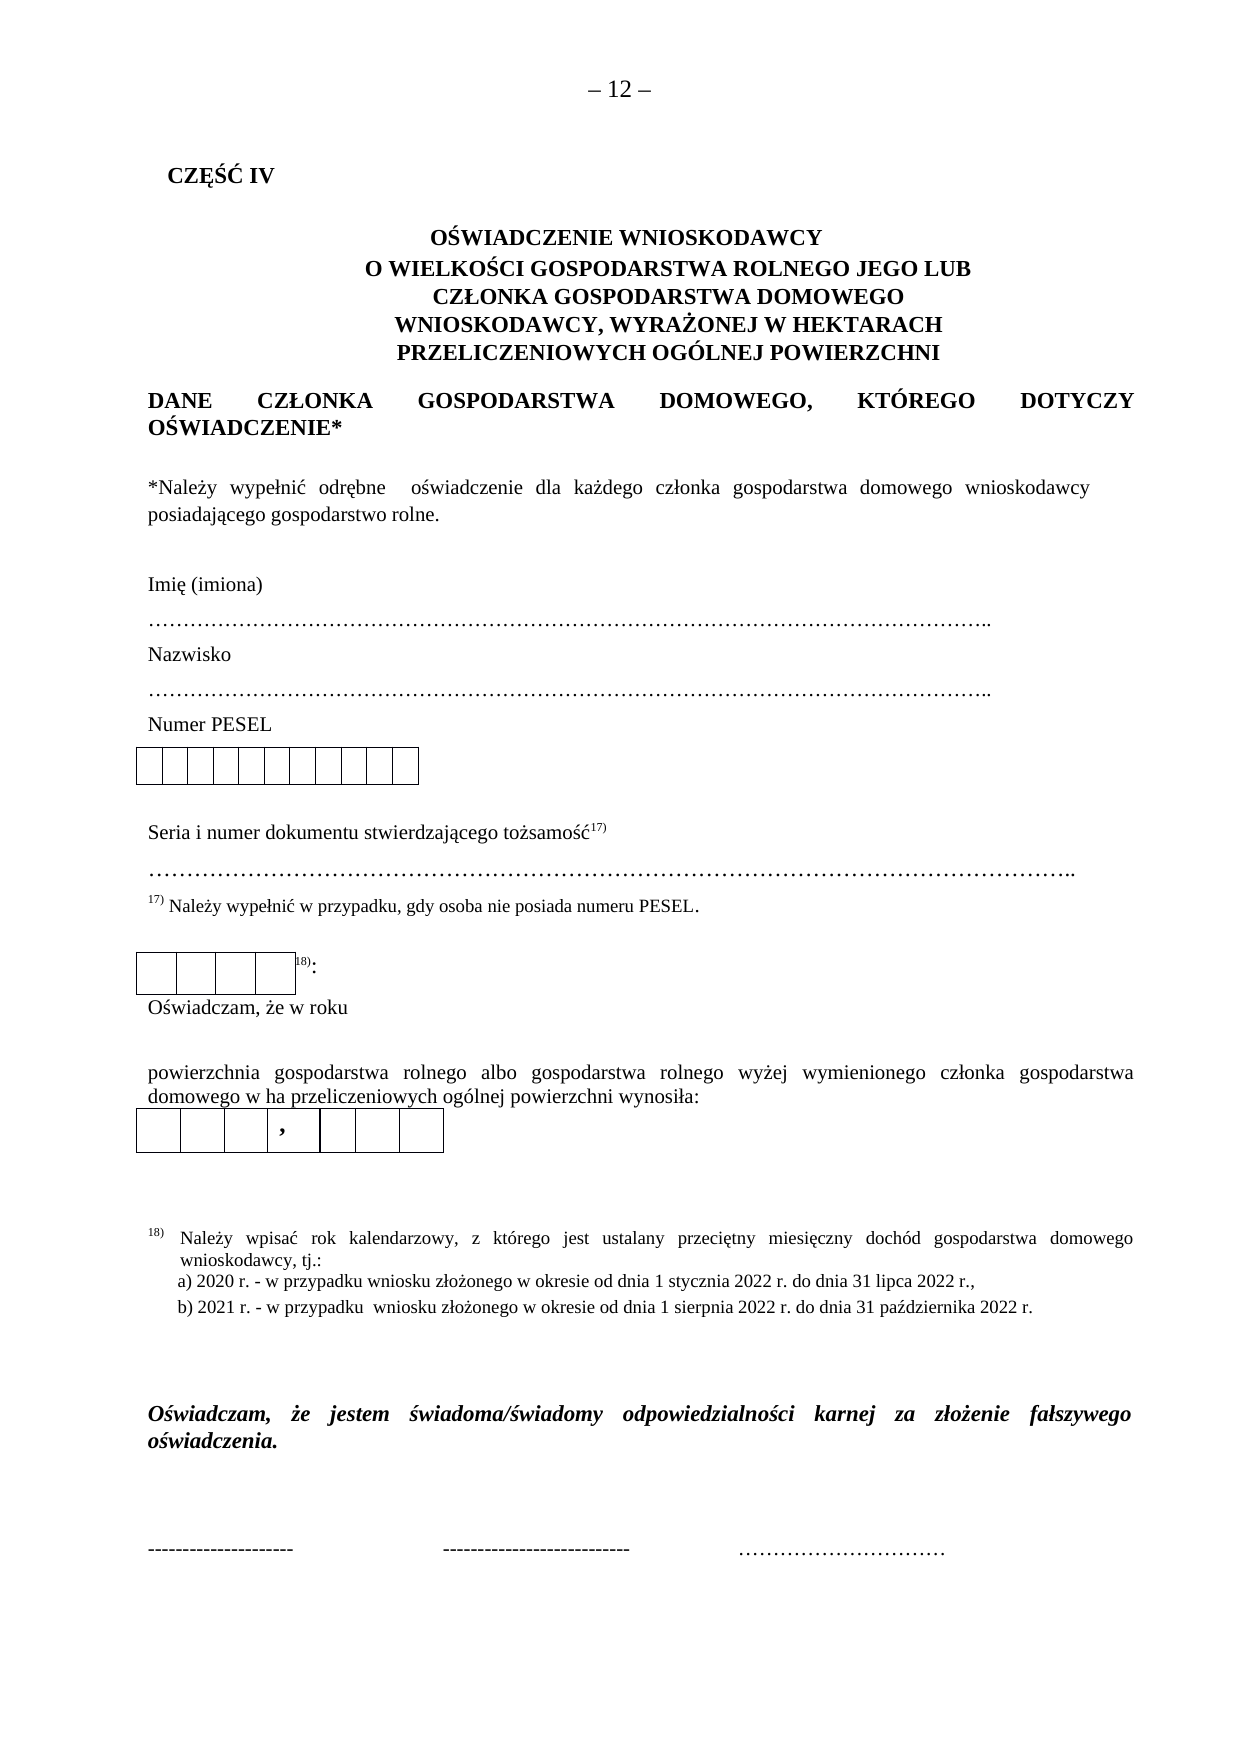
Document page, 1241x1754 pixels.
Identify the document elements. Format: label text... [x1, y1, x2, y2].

text DANE CZŁONKA GOSPODARSTWA DOMOWEGO, KTÓREGO DOTYCZY OŚWIADCZENIE* [148, 387, 1135, 440]
table_header [216, 953, 255, 994]
text powierzchnia gospodarstwa rolnego albo gospodarstwa rolnego wyżej wymienionego członka gospodarstwa domowego w ha przeliczeniowych ogólnej powierzchni wynosiła: [148, 1060, 1135, 1108]
text a) 2020 r. - w przypadku wniosku złożonego w okresie od dnia 1 stycznia 2022 r. do dnia 31 lipca 2022 r., [177, 1270, 1091, 1292]
text Nazwisko [148, 642, 1091, 666]
table_header [342, 748, 366, 784]
table_header [356, 1109, 399, 1152]
text Oświadczam, że w roku [148, 995, 1135, 1019]
text ………………………………………………………………………………………………………….. [148, 677, 1091, 701]
text Numer PESEL [148, 712, 1091, 736]
table_header [400, 1109, 443, 1152]
table_header [367, 748, 392, 784]
table_header [316, 748, 341, 784]
text Oświadczam, że jestem świadoma/świadomy odpowiedzialności karnej za złożenie fałszywego oświadczenia. [148, 1400, 1135, 1453]
text 18) Należy wpisać rok kalendarzowy, z którego jest ustalany przeciętny miesięczny dochód gospodarstwa domowego wnioskodawcy, tj.: [148, 1225, 1135, 1270]
table_header [188, 748, 213, 784]
text Imię (imiona) [148, 572, 1091, 596]
table_header [137, 953, 176, 994]
table_header [137, 748, 162, 784]
subtitle CZĘŚĆ IV [167, 162, 1085, 189]
table_header [163, 748, 187, 784]
table_header [239, 748, 264, 784]
table_header 18): [296, 952, 335, 994]
table_header [321, 1109, 355, 1152]
table_header [177, 953, 215, 994]
subtitle OŚWIADCZENIE WNIOSKODAWCY [167, 224, 1085, 251]
table_header [256, 953, 295, 994]
text O WIELKOŚCI GOSPODARSTWA ROLNEGO JEGO LUB CZŁONKA GOSPODARSTWA DOMOWEGO WNIOSKODAWCY, WYRAŻONEJ W HEKTARACH PRZELICZENIOWYCH OGÓLNEJ POWIERZCHNI [324, 255, 1012, 365]
text *Należy wypełnić odrębne oświadczenie dla każdego członka gospodarstwa domowego wnioskodawcy posiadającego gospodarstwo rolne. [148, 475, 1091, 526]
table_header [290, 748, 315, 784]
text ………………………………………………………………………………………………………….. [148, 855, 1091, 881]
text b) 2021 r. - w przypadku wniosku złożonego w okresie od dnia 1 sierpnia 2022 r. do dnia 31 października 2022 r. [177, 1294, 1060, 1318]
table_header , [268, 1109, 319, 1152]
table_header [265, 748, 289, 784]
table_header [225, 1109, 267, 1152]
table_header [214, 748, 238, 784]
table_header [393, 748, 418, 784]
text ………………………………………………………………………………………………………….. [148, 607, 1091, 631]
table_header [137, 1109, 180, 1152]
table_header [181, 1109, 224, 1152]
text Seria i numer dokumentu stwierdzającego tożsamość17) [148, 820, 1091, 844]
text 17) Należy wypełnić w przypadku, gdy osoba nie posiada numeru PESEL. [148, 892, 1079, 917]
text --------------------- --------------------------- ………………………… [148, 1536, 1079, 1560]
